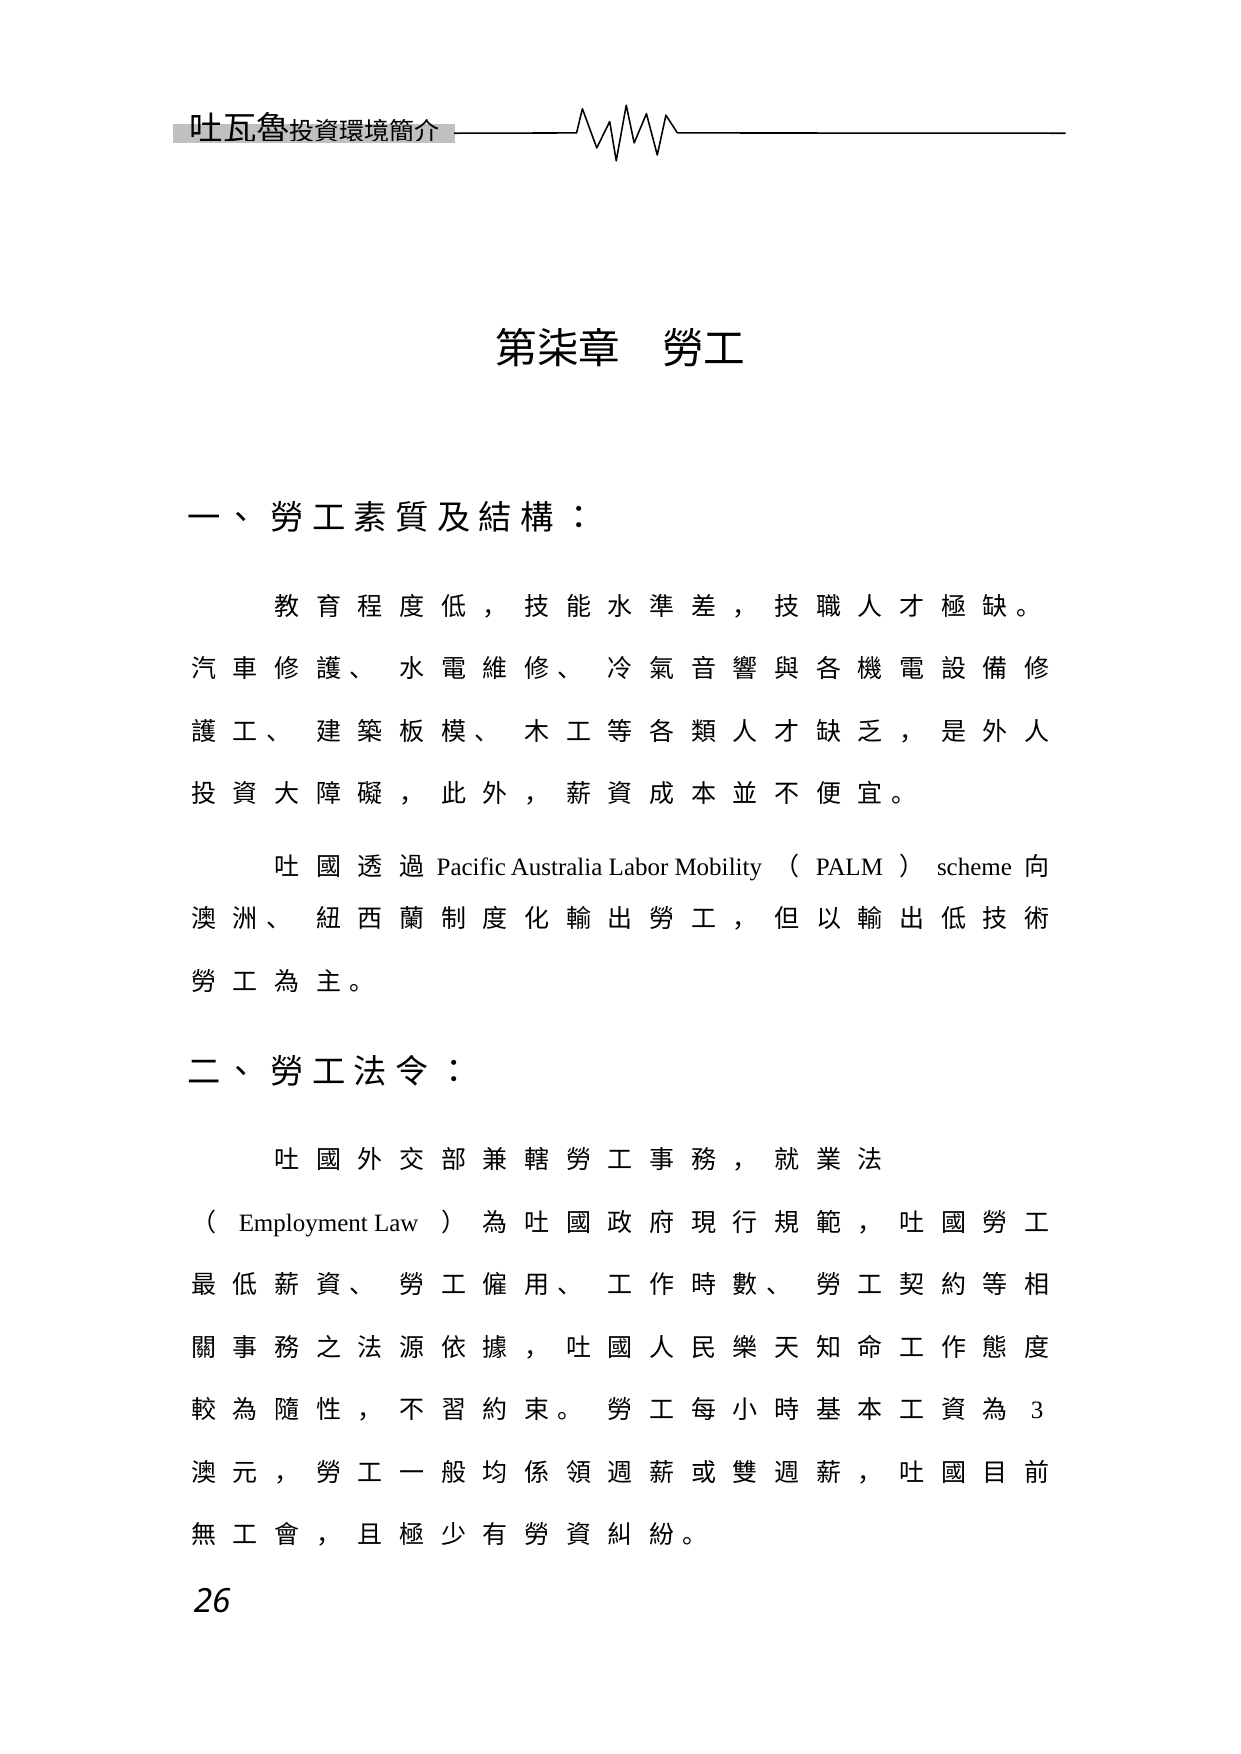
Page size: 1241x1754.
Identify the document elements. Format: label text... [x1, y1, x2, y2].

text 吐國外交部兼轄勞工事務，就業法（Employment Law）為吐國政府現行規範，吐國勞工最低薪資、勞工僱用、工作時數、勞工契約等相關事務之法源依據，吐國人民樂天知命工作態度較為隨性，不習約束。勞工每小時基本工資為3澳元，勞工一般均係領週薪或雙週薪，吐國目前無工會，且極少有勞資糾紛。 [183, 1116, 1058, 1554]
text 第柒章 勞工 [183, 304, 1058, 366]
text 教育程度低，技能水準差，技職人才極缺。汽車修護、水電維修、冷氣音響與各機電設備修護工、建築板模、木工等各類人才缺乏，是外人投資大障礙，此外，薪資成本並不便宜。 [183, 563, 1058, 813]
text 吐國透過Pacific Australia Labor Mobility（PALM）scheme向澳洲、紐西蘭制度化輸出勞工，但以輸出低技術勞工為主。 [183, 813, 1058, 1000]
text 二、勞工法令： [183, 1027, 1058, 1089]
text 一、勞工素質及結構： [183, 473, 1058, 536]
